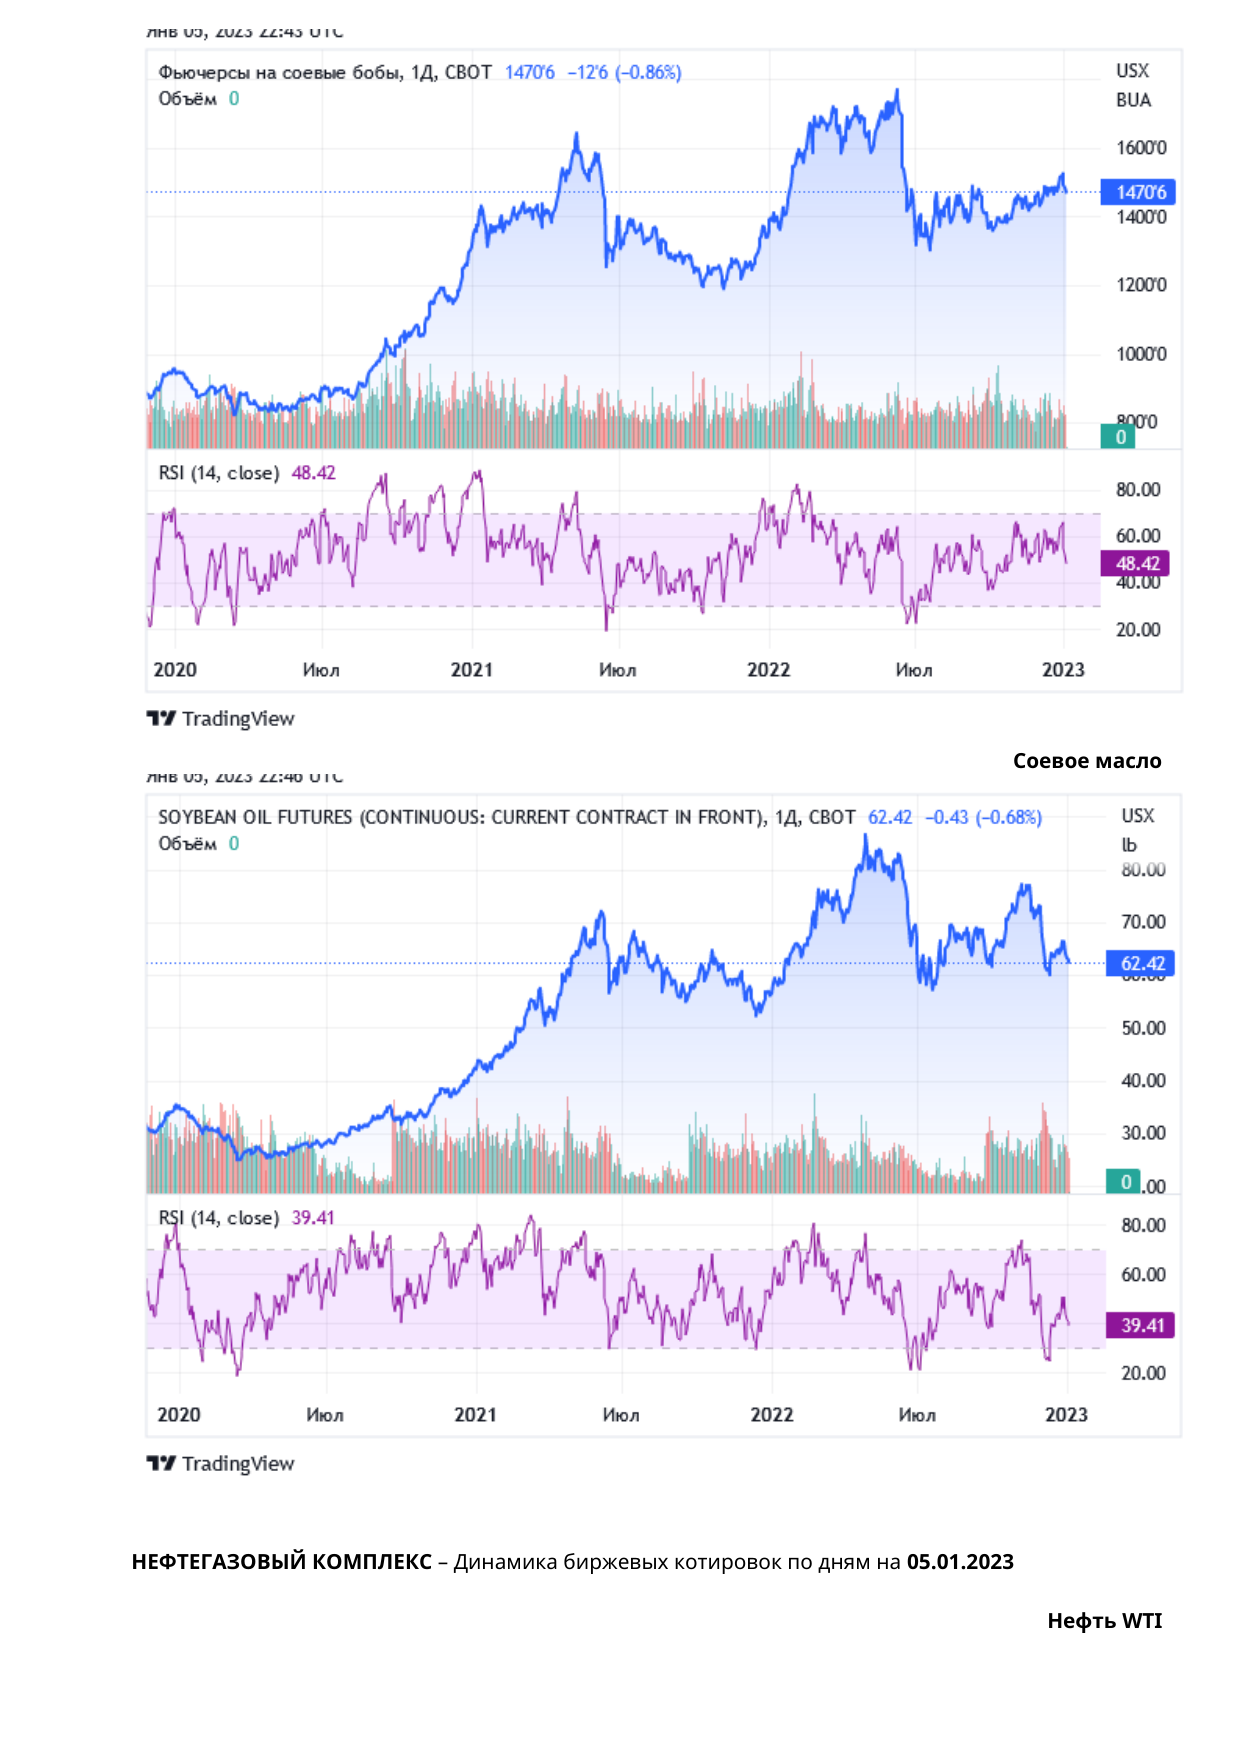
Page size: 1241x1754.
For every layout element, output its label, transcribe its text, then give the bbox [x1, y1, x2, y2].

text НЕФТЕГАЗОВЫЙ КОМПЛЕКС – Динамика биржевых котировок по дням на 05.01.2023 [131, 1547, 1162, 1576]
text Соевое масло [131, 746, 1162, 774]
text Нефть WTI [131, 1606, 1162, 1635]
